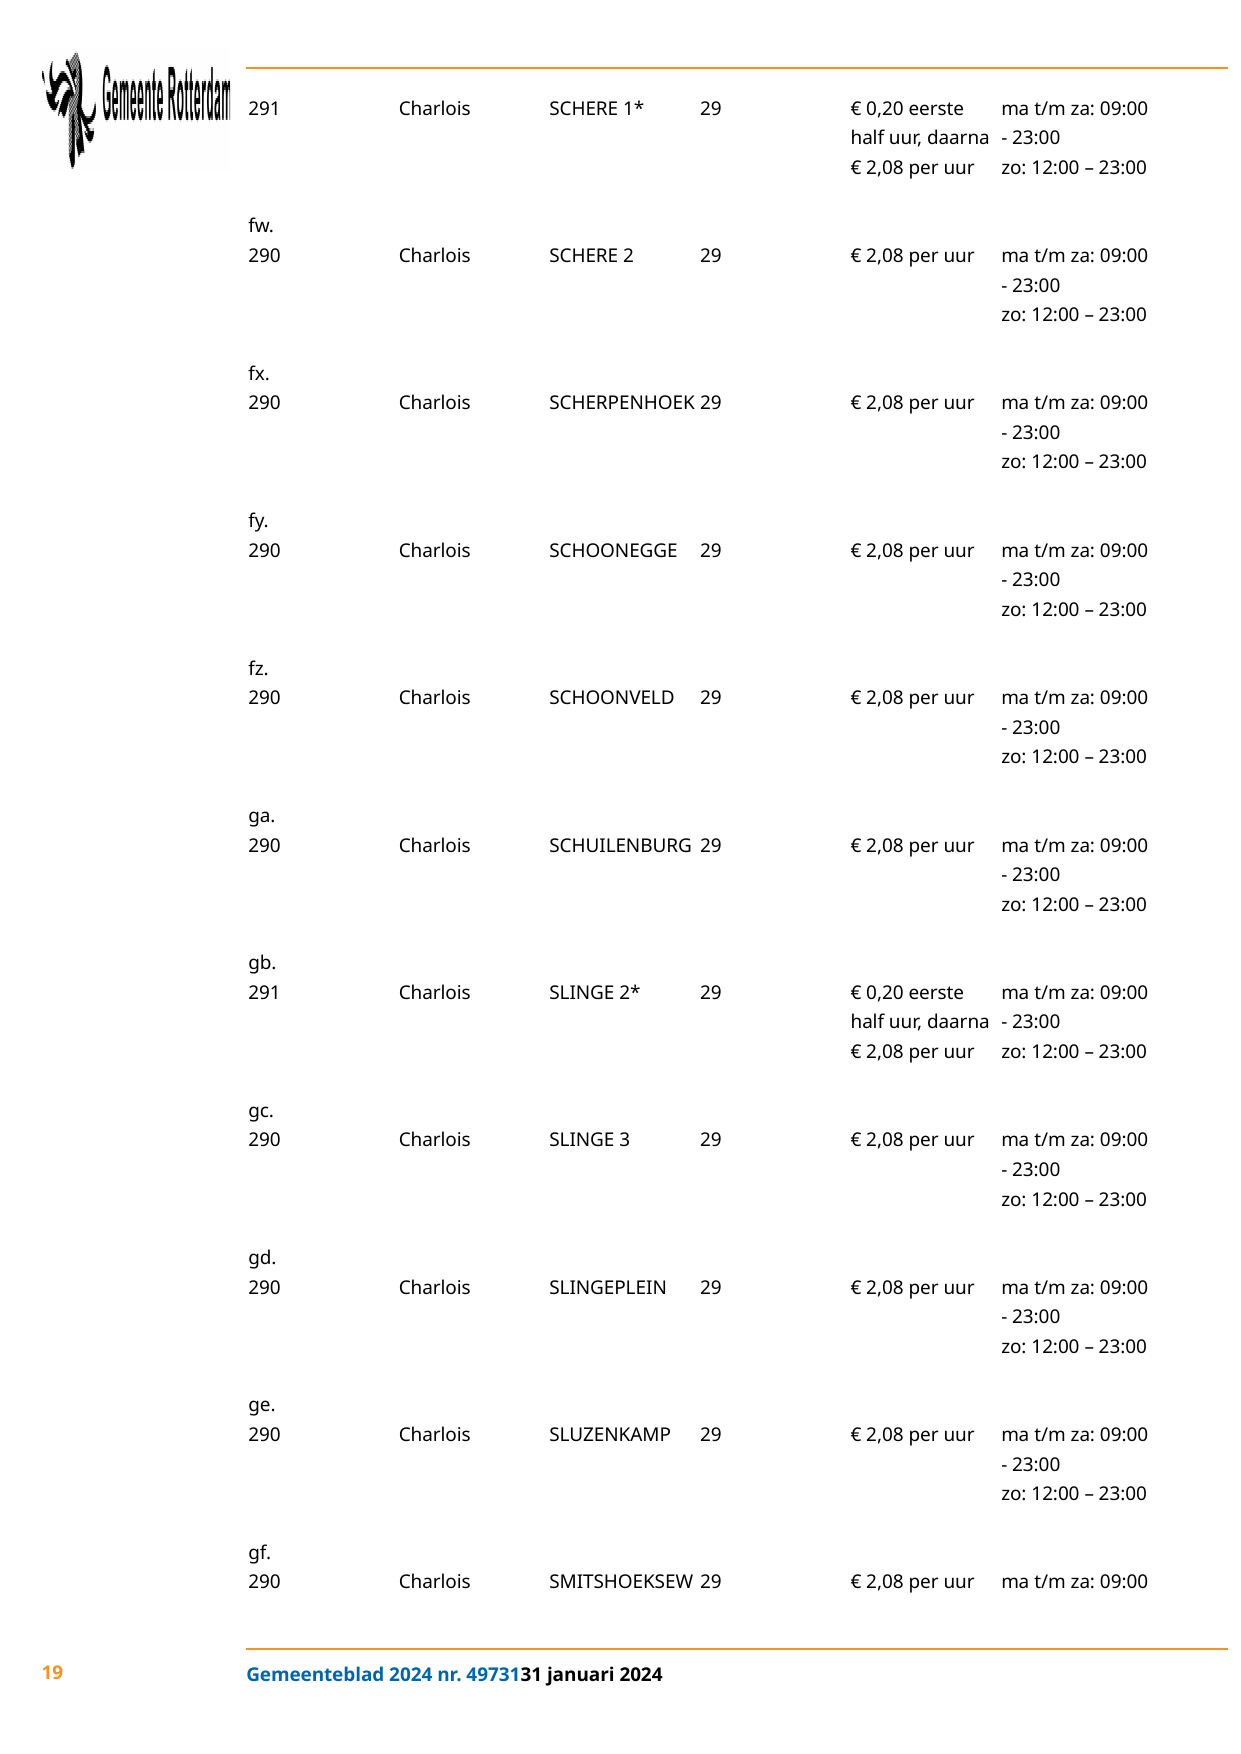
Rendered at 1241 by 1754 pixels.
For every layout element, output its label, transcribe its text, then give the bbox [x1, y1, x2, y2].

table_header Charlois [399, 1421, 549, 1506]
text gf. [248, 1539, 1152, 1565]
table_header € 2,08 per uur [850, 390, 1001, 474]
text gd. [248, 1244, 1152, 1270]
table_header 29 [700, 537, 850, 622]
table_header 29 [700, 242, 850, 327]
table_header Charlois [399, 979, 549, 1064]
table_header € 0,20 eerste half uur, daarna € 2,08 per uur [850, 979, 1001, 1064]
table_header ma t/m za: 09:00 - 23:00 zo: 12:00 – 23:00 [1001, 1274, 1152, 1359]
table_header 290 [248, 390, 398, 474]
table_header 291 [248, 95, 398, 180]
table_header € 2,08 per uur [850, 1421, 1001, 1506]
text ge. [248, 1392, 1152, 1417]
table_header 29 [700, 1127, 850, 1211]
text gc. [248, 1097, 1152, 1123]
table_header € 0,20 eerste half uur, daarna € 2,08 per uur [850, 95, 1001, 180]
table_header ma t/m za: 09:00 - 23:00 zo: 12:00 – 23:00 [1001, 979, 1152, 1064]
text fw. [248, 212, 1152, 238]
table_header SCHOONEGGE [549, 537, 700, 622]
text fx. [248, 360, 1152, 386]
table_header 290 [248, 832, 398, 917]
table_header 29 [700, 1421, 850, 1506]
table_header ma t/m za: 09:00 - 23:00 zo: 12:00 – 23:00 [1001, 832, 1152, 917]
text gb. [248, 949, 1152, 975]
table_header 29 [700, 1569, 850, 1594]
table_header 290 [248, 1274, 398, 1359]
table_header € 2,08 per uur [850, 1127, 1001, 1211]
table_header € 2,08 per uur [850, 537, 1001, 622]
table_header Charlois [399, 390, 549, 474]
table_header SCHERE 2 [549, 242, 700, 327]
table_header 290 [248, 537, 398, 622]
table_header Charlois [399, 1274, 549, 1359]
table_header Charlois [399, 1569, 549, 1594]
table_header SLINGE 3 [549, 1127, 700, 1211]
table_header 290 [248, 242, 398, 327]
table_header 29 [700, 1274, 850, 1359]
table_header € 2,08 per uur [850, 1569, 1001, 1594]
table_header ma t/m za: 09:00 - 23:00 zo: 12:00 – 23:00 [1001, 684, 1152, 769]
table_header Charlois [399, 832, 549, 917]
table_header SLINGEPLEIN [549, 1274, 700, 1359]
table_header ma t/m za: 09:00 - 23:00 zo: 12:00 – 23:00 [1001, 242, 1152, 327]
table_header ma t/m za: 09:00 - 23:00 zo: 12:00 – 23:00 [1001, 1421, 1152, 1506]
table_header Charlois [399, 242, 549, 327]
table_header ma t/m za: 09:00 - 23:00 zo: 12:00 – 23:00 [1001, 390, 1152, 474]
table_header Charlois [399, 684, 549, 769]
table_header SLUZENKAMP [549, 1421, 700, 1506]
table_header € 2,08 per uur [850, 684, 1001, 769]
table_header ma t/m za: 09:00 [1001, 1569, 1152, 1594]
table_header Charlois [399, 1127, 549, 1211]
table_header 291 [248, 979, 398, 1064]
table_header SCHERPENHOEK [549, 390, 700, 474]
table_header Charlois [399, 537, 549, 622]
table_header € 2,08 per uur [850, 242, 1001, 327]
table_header SLINGE 2* [549, 979, 700, 1064]
table_header Charlois [399, 95, 549, 180]
table_header 290 [248, 1569, 398, 1594]
table_header SCHUILENBURG [549, 832, 700, 917]
table_header € 2,08 per uur [850, 832, 1001, 917]
table_header € 2,08 per uur [850, 1274, 1001, 1359]
table_header 290 [248, 684, 398, 769]
table_header 290 [248, 1421, 398, 1506]
table_header SCHOONVELD [549, 684, 700, 769]
table_header 290 [248, 1127, 398, 1211]
text fy. [248, 507, 1152, 533]
picture [41, 47, 231, 172]
table_header ma t/m za: 09:00 - 23:00 zo: 12:00 – 23:00 [1001, 95, 1152, 180]
table_header SCHERE 1* [549, 95, 700, 180]
table_header 29 [700, 684, 850, 769]
table_header SMITSHOEKSEW [549, 1569, 700, 1594]
table_header 29 [700, 832, 850, 917]
table_header 29 [700, 390, 850, 474]
table_header ma t/m za: 09:00 - 23:00 zo: 12:00 – 23:00 [1001, 537, 1152, 622]
table_header 29 [700, 95, 850, 180]
text fz. [248, 655, 1152, 680]
table_header 29 [700, 979, 850, 1064]
table_header ma t/m za: 09:00 - 23:00 zo: 12:00 – 23:00 [1001, 1127, 1152, 1211]
text ga. [248, 802, 1152, 828]
